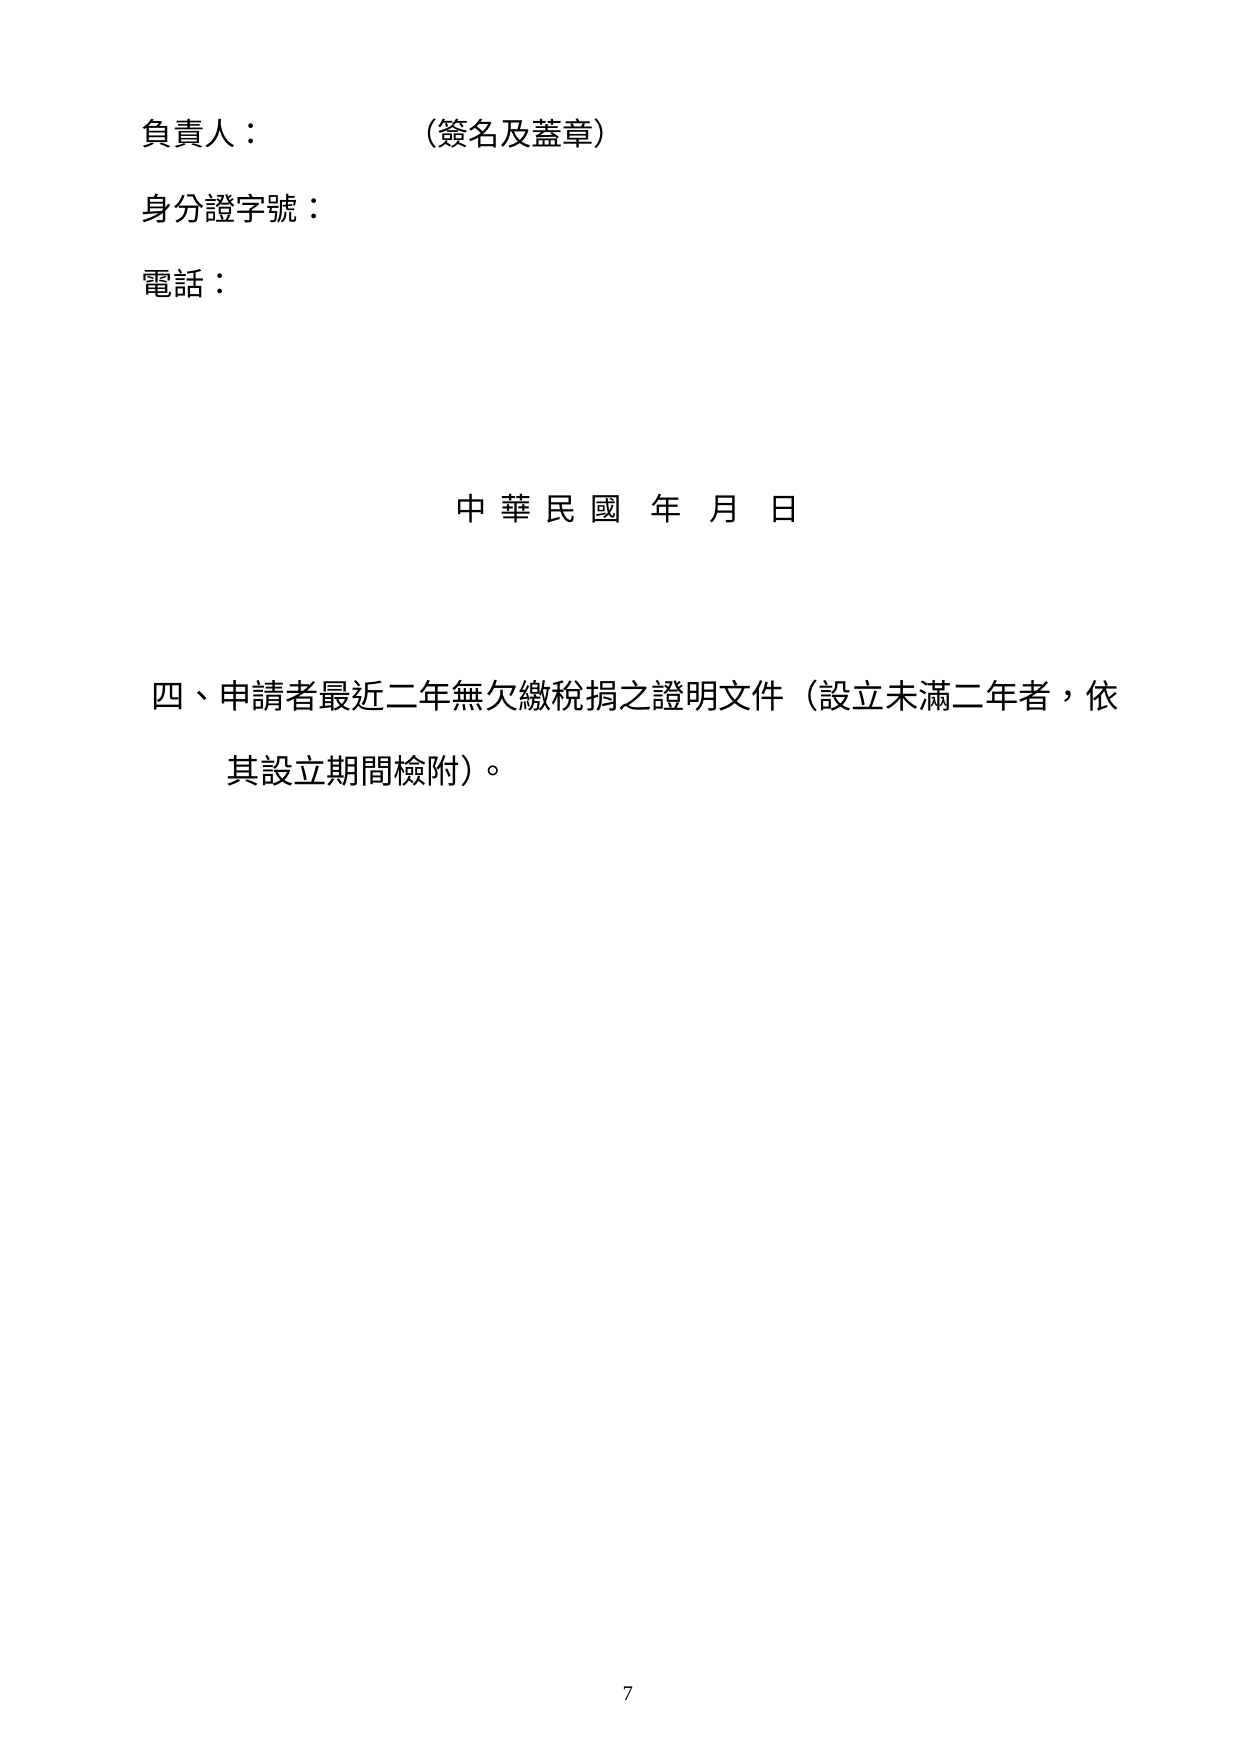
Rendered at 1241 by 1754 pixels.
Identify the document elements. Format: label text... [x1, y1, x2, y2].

text 負責人： （簽名及蓋章） [118, 94, 1137, 169]
text 四、申請者最近二年無欠繳稅捐之證明文件（設立未滿二年者，依其設立期間檢附）。 [143, 656, 1137, 806]
text 身分證字號： [118, 169, 1137, 244]
text 中 華 民 國 年 月 日 [118, 469, 1137, 544]
text 電話： [118, 244, 1137, 319]
